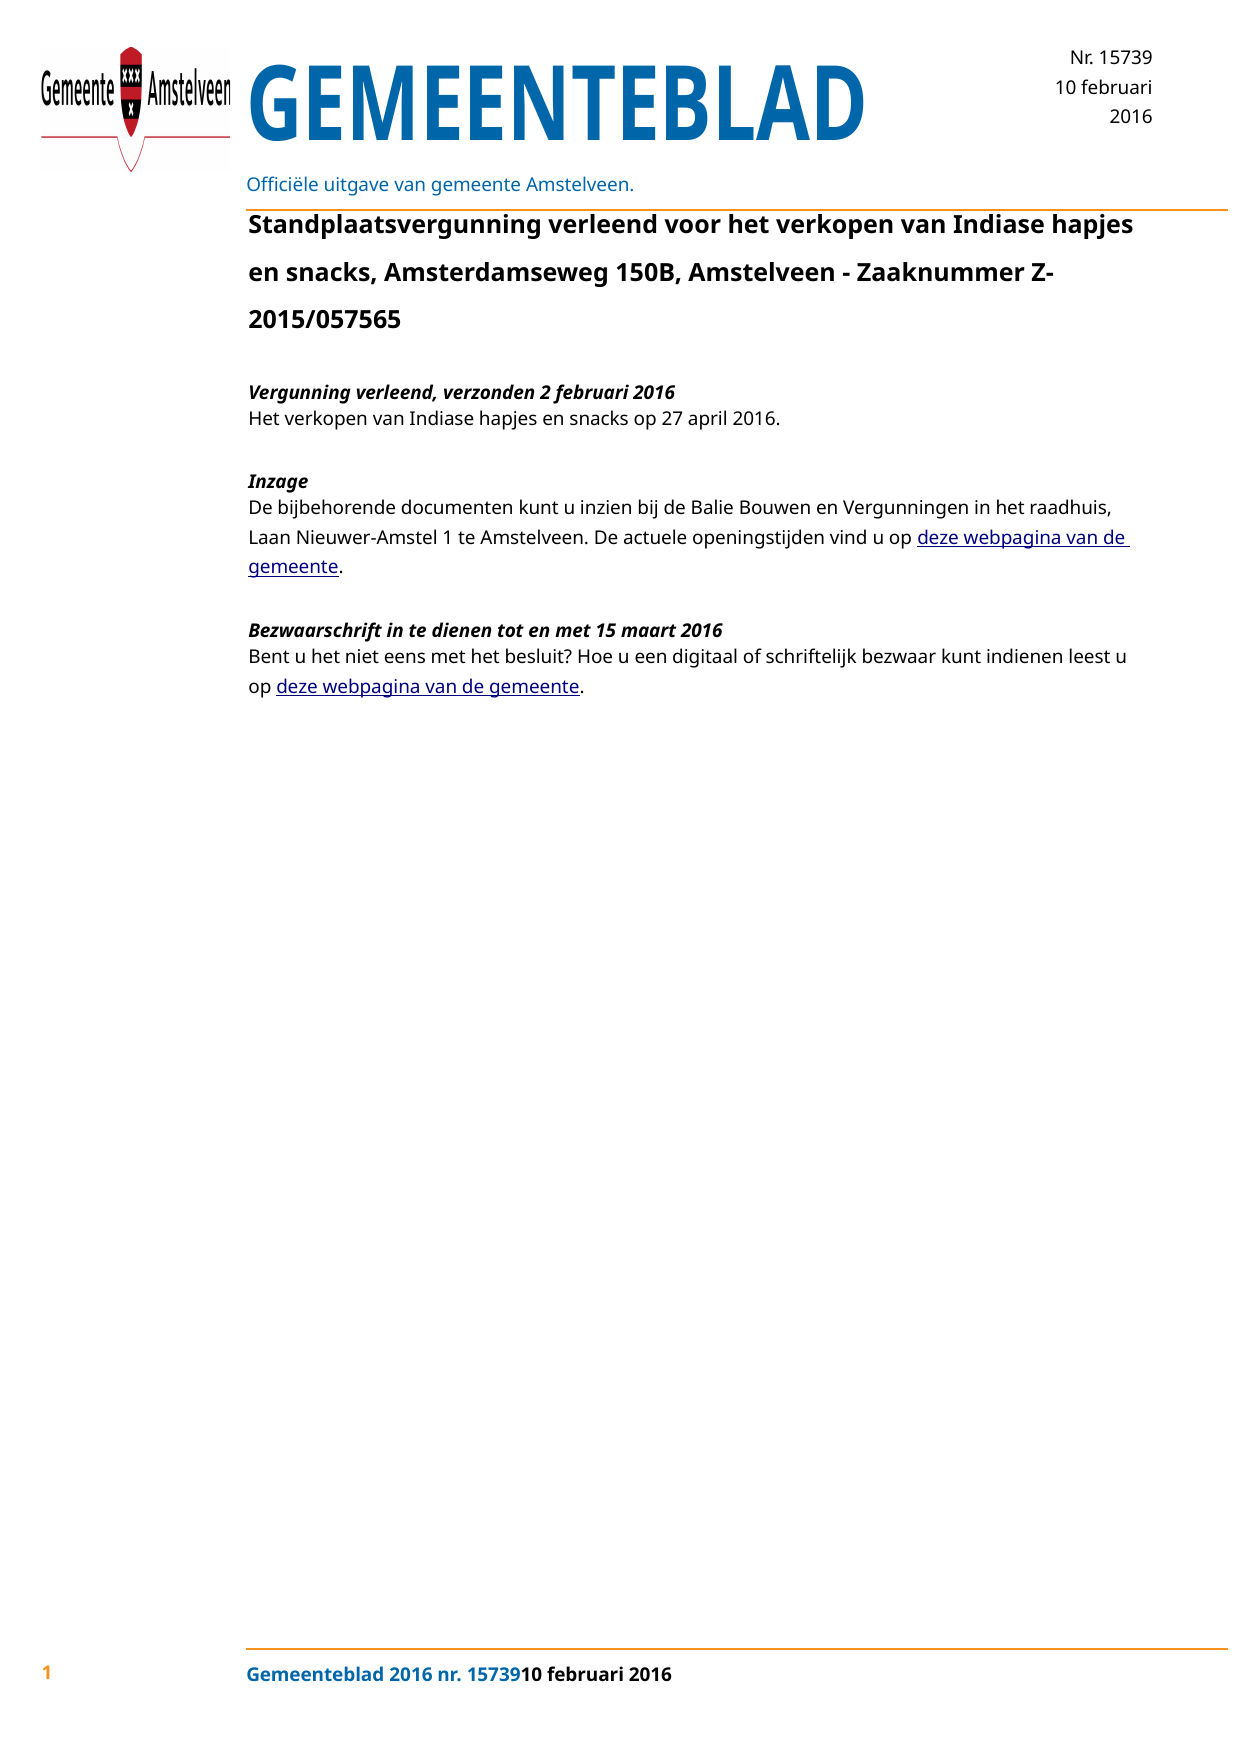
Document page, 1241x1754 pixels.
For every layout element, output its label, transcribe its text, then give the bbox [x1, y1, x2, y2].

text Bent u het niet eens met het besluit? Hoe u een digitaal of schriftelijk bezwaar kunt indienen leest u op deze webpagina van de gemeente. [248, 643, 1152, 699]
text De bijbehorende documenten kunt u inzien bij de Balie Bouwen en Vergunningen in het raadhuis, Laan Nieuwer-Amstel 1 te Amstelveen. De actuele openingstijden vind u op deze webpagina van de gemeente. [248, 494, 1152, 579]
text Inzage [248, 469, 1152, 494]
text Het verkopen van Indiase hapjes en snacks op 27 april 2016. [248, 405, 1152, 431]
text Vergunning verleend, verzonden 2 februari 2016 [248, 379, 1152, 405]
text Bezwaarschrift in te dienen tot en met 15 maart 2016 [248, 618, 1152, 643]
text Standplaatsvergunning verleend voor het verkopen van Indiase hapjes en snacks, Amsterdamseweg 150B, Amstelveen - Zaaknummer Z-2015/057565 [248, 211, 1152, 336]
picture [41, 47, 231, 172]
